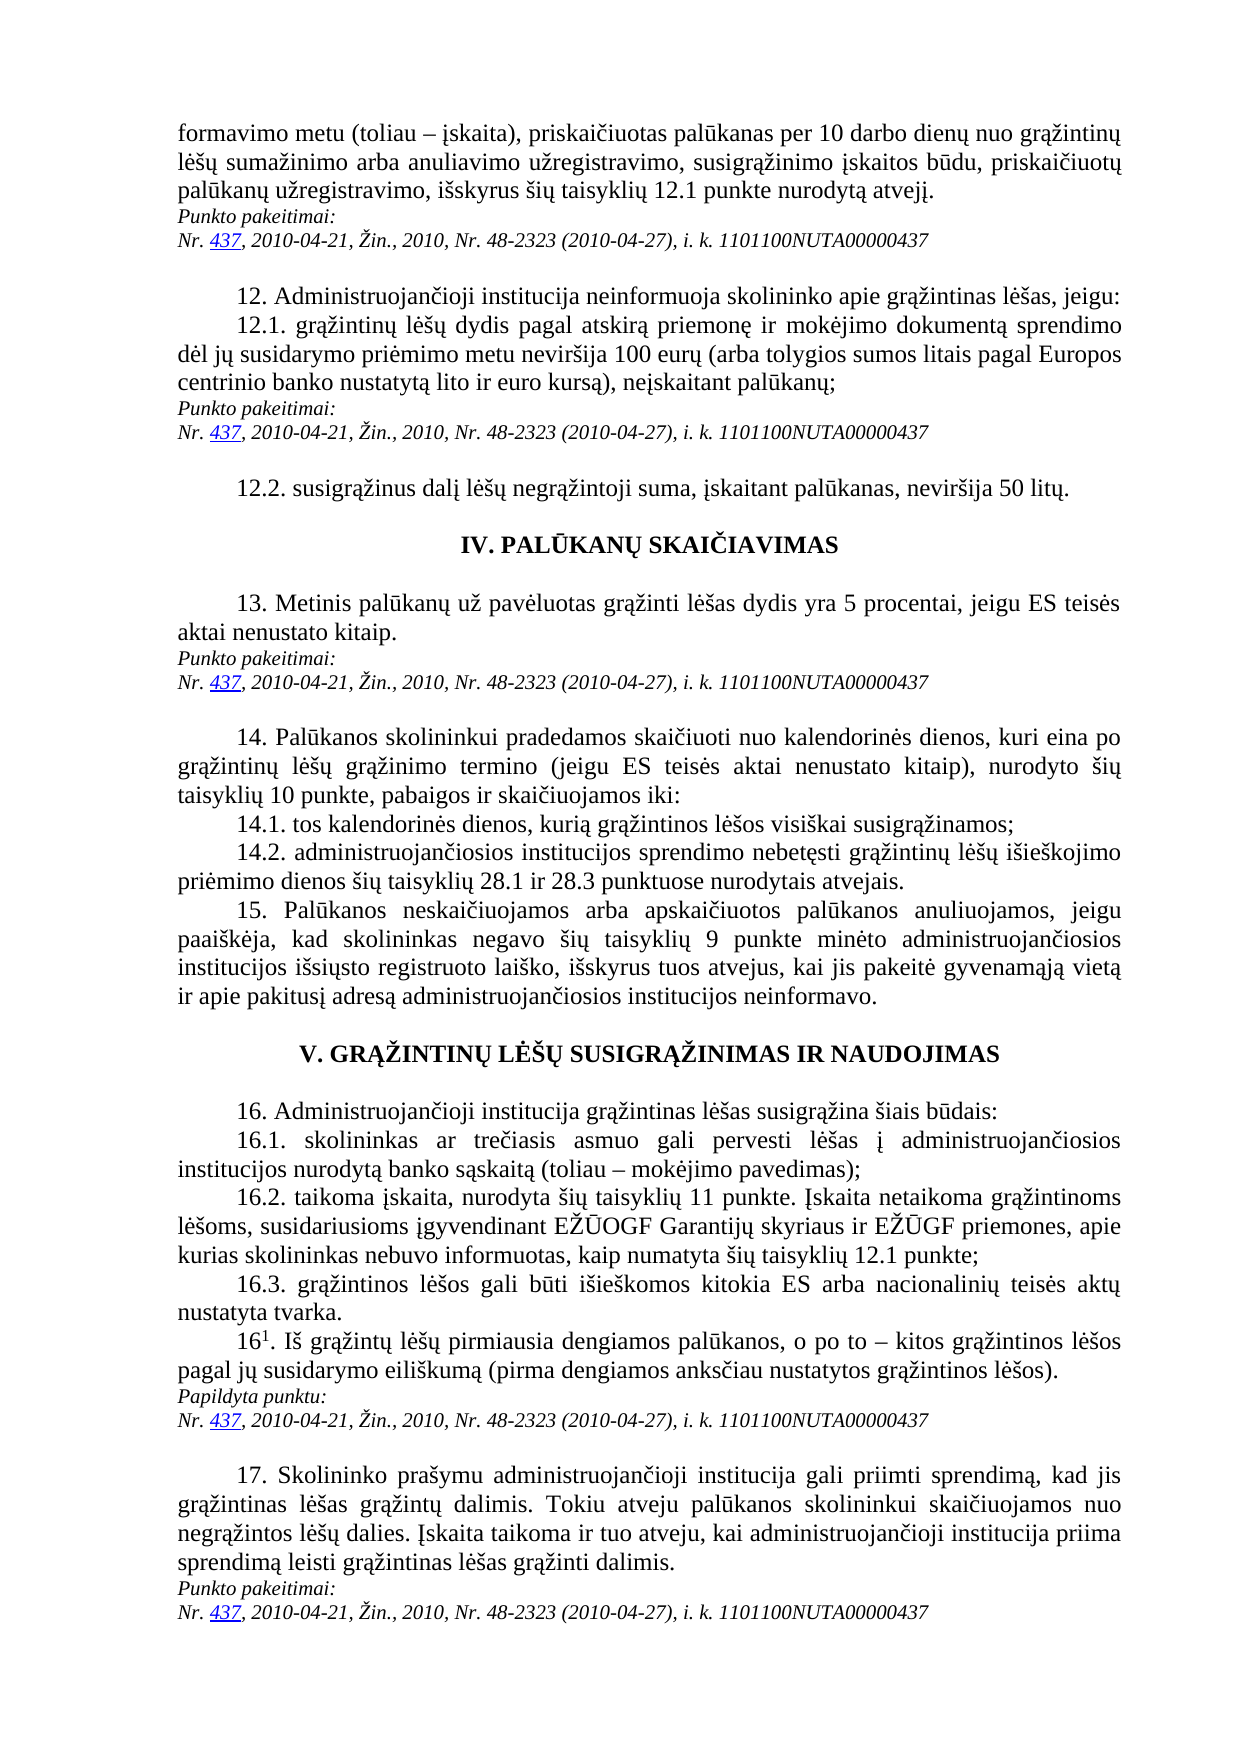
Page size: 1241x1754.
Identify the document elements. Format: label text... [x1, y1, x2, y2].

text 15. Palūkanos neskaičiuojamos arba apskaičiuotos palūkanos anuliuojamos, jeigu paaiškėja, kad skolininkas negavo šių taisyklių 9 punkte minėto administruojančiosios institucijos išsiųsto registruoto laiško, išskyrus tuos atvejus, kai jis pakeitė gyvenamąją vietą ir apie pakitusį adresą administruojančiosios institucijos neinformavo. [177, 895, 1122, 1010]
text Nr. 437, 2010-04-21, Žin., 2010, Nr. 48-2323 (2010-04-27), i. k. 1101100NUTA00000437 [177, 228, 1122, 252]
text Punkto pakeitimai: [177, 646, 1122, 670]
text 16. Administruojančioji institucija grąžintinas lėšas susigrąžina šiais būdais: [177, 1096, 1122, 1125]
text Punkto pakeitimai: [177, 396, 1122, 420]
text 13. Metinis palūkanų už pavėluotas grąžinti lėšas dydis yra 5 procentai, jeigu ES teisės aktai nenustato kitaip. [177, 588, 1122, 646]
text 14.2. administruojančiosios institucijos sprendimo nebetęsti grąžintinų lėšų išieškojimo priėmimo dienos šių taisyklių 28.1 ir 28.3 punktuose nurodytais atvejais. [177, 837, 1122, 895]
text 12.1. grąžintinų lėšų dydis pagal atskirą priemonę ir mokėjimo dokumentą sprendimo dėl jų susidarymo priėmimo metu neviršija 100 eurų (arba tolygios sumos litais pagal Europos centrinio banko nustatytą lito ir euro kursą), neįskaitant palūkanų; [177, 310, 1122, 396]
text 16.3. grąžintinos lėšos gali būti išieškomos kitokia ES arba nacionalinių teisės aktų nustatyta tvarka. [177, 1269, 1122, 1326]
text Nr. 437, 2010-04-21, Žin., 2010, Nr. 48-2323 (2010-04-27), i. k. 1101100NUTA00000437 [177, 670, 1122, 694]
text Nr. 437, 2010-04-21, Žin., 2010, Nr. 48-2323 (2010-04-27), i. k. 1101100NUTA00000437 [177, 420, 1122, 444]
text Nr. 437, 2010-04-21, Žin., 2010, Nr. 48-2323 (2010-04-27), i. k. 1101100NUTA00000437 [177, 1600, 1122, 1624]
text 16.1. skolininkas ar trečiasis asmuo gali pervesti lėšas į administruojančiosios institucijos nurodytą banko sąskaitą (toliau – mokėjimo pavedimas); [177, 1125, 1122, 1182]
text Nr. 437, 2010-04-21, Žin., 2010, Nr. 48-2323 (2010-04-27), i. k. 1101100NUTA00000437 [177, 1408, 1122, 1432]
text 12.2. susigrąžinus dalį lėšų negrąžintoji suma, įskaitant palūkanas, neviršija 50 litų. [177, 473, 1122, 502]
text V. Grąžintinų lėšų susigrąžinimas ir naudojimas [177, 1039, 1122, 1067]
text 161. Iš grąžintų lėšų pirmiausia dengiamos palūkanos, o po to – kitos grąžintinos lėšos pagal jų susidarymo eiliškumą (pirma dengiamos anksčiau nustatytos grąžintinos lėšos). [177, 1326, 1122, 1384]
text 12. Administruojančioji institucija neinformuoja skolininko apie grąžintinas lėšas, jeigu: [177, 281, 1122, 310]
text 17. Skolininko prašymu administruojančioji institucija gali priimti sprendimą, kad jis grąžintinas lėšas grąžintų dalimis. Tokiu atveju palūkanos skolininkui skaičiuojamos nuo negrąžintos lėšų dalies. Įskaita taikoma ir tuo atveju, kai administruojančioji institucija priima sprendimą leisti grąžintinas lėšas grąžinti dalimis. [177, 1461, 1122, 1576]
text Punkto pakeitimai: [177, 204, 1122, 228]
text 14.1. tos kalendorinės dienos, kurią grąžintinos lėšos visiškai susigrąžinamos; [177, 809, 1122, 837]
text formavimo metu (toliau – įskaita), priskaičiuotas palūkanas per 10 darbo dienų nuo grąžintinų lėšų sumažinimo arba anuliavimo užregistravimo, susigrąžinimo įskaitos būdu, priskaičiuotų palūkanų užregistravimo, išskyrus šių taisyklių 12.1 punkte nurodytą atvejį. [177, 118, 1122, 204]
text IV. Palūkanų skaičiavimas [177, 531, 1122, 559]
text Punkto pakeitimai: [177, 1576, 1122, 1600]
text 14. Palūkanos skolininkui pradedamos skaičiuoti nuo kalendorinės dienos, kuri eina po grąžintinų lėšų grąžinimo termino (jeigu ES teisės aktai nenustato kitaip), nurodyto šių taisyklių 10 punkte, pabaigos ir skaičiuojamos iki: [177, 722, 1122, 809]
text Papildyta punktu: [177, 1384, 1122, 1408]
text 16.2. taikoma įskaita, nurodyta šių taisyklių 11 punkte. Įskaita netaikoma grąžintinoms lėšoms, susidariusioms įgyvendinant EŽŪOGF Garantijų skyriaus ir EŽŪGF priemones, apie kurias skolininkas nebuvo informuotas, kaip numatyta šių taisyklių 12.1 punkte; [177, 1182, 1122, 1269]
